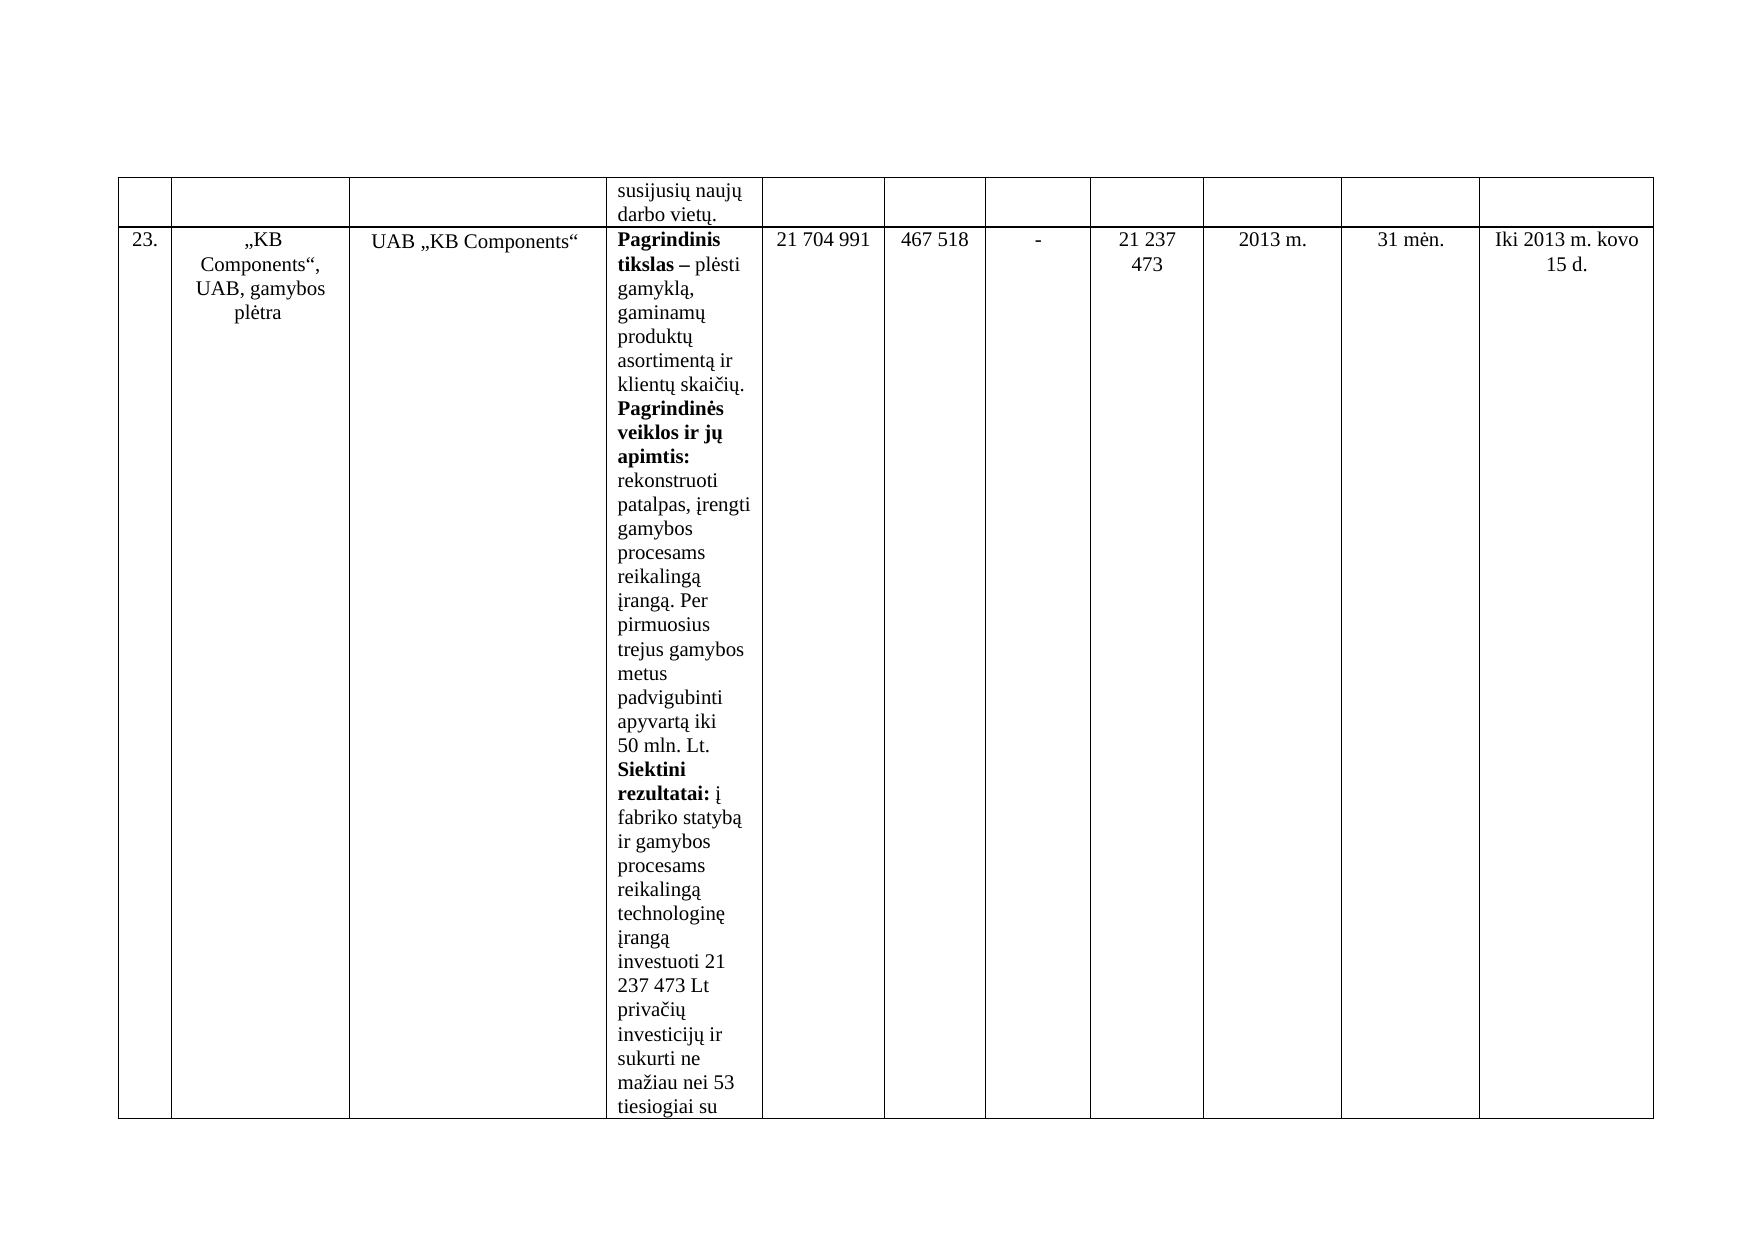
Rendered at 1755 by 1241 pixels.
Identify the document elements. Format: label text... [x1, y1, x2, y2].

table_cell Pagrindinis tikslas – plėsti gamyklą, gaminamų produktų asortimentą ir klientų skaičių. Pagrindinės veiklos ir jų apimtis: rekonstruoti patalpas, įrengti gamybos procesams reikalingą įrangą. Per pirmuosius trejus gamybos metus padvigubinti apyvartą iki 50 mln. Lt. Siektini rezultatai: į fabriko statybą ir gamybos procesams reikalingą technologinę įrangą investuoti 21 237 473 Lt privačių investicijų ir sukurti ne mažiau nei 53 tiesiogiai su [607, 228, 762, 1118]
table_cell - [986, 178, 1090, 226]
table_cell UAB „KB Components“ [350, 228, 606, 1118]
table_cell 2013 m. [1204, 228, 1341, 1118]
table_cell 31 mėn. [1342, 228, 1479, 1118]
table_cell [1091, 178, 1203, 226]
table_cell 21 704 991 [763, 228, 884, 1118]
table_cell [172, 178, 349, 226]
table_cell [1342, 178, 1479, 226]
table_cell 467 518 [885, 228, 985, 1118]
table_cell [885, 178, 985, 226]
table_cell [119, 178, 171, 226]
table_cell 21 237 473 [1091, 228, 1203, 1118]
table_cell [1204, 178, 1341, 226]
table_cell [350, 178, 606, 226]
table_cell „KB Components“, UAB, gamybos plėtra [172, 228, 349, 1118]
table_cell Iki 2013 m. kovo 15 d. [1480, 228, 1653, 1118]
table_cell - [986, 228, 1090, 1118]
table_cell susijusių naujų darbo vietų. [607, 178, 762, 226]
table_cell [763, 178, 884, 226]
table_cell 23. [119, 228, 171, 1118]
table_cell [1480, 178, 1653, 226]
